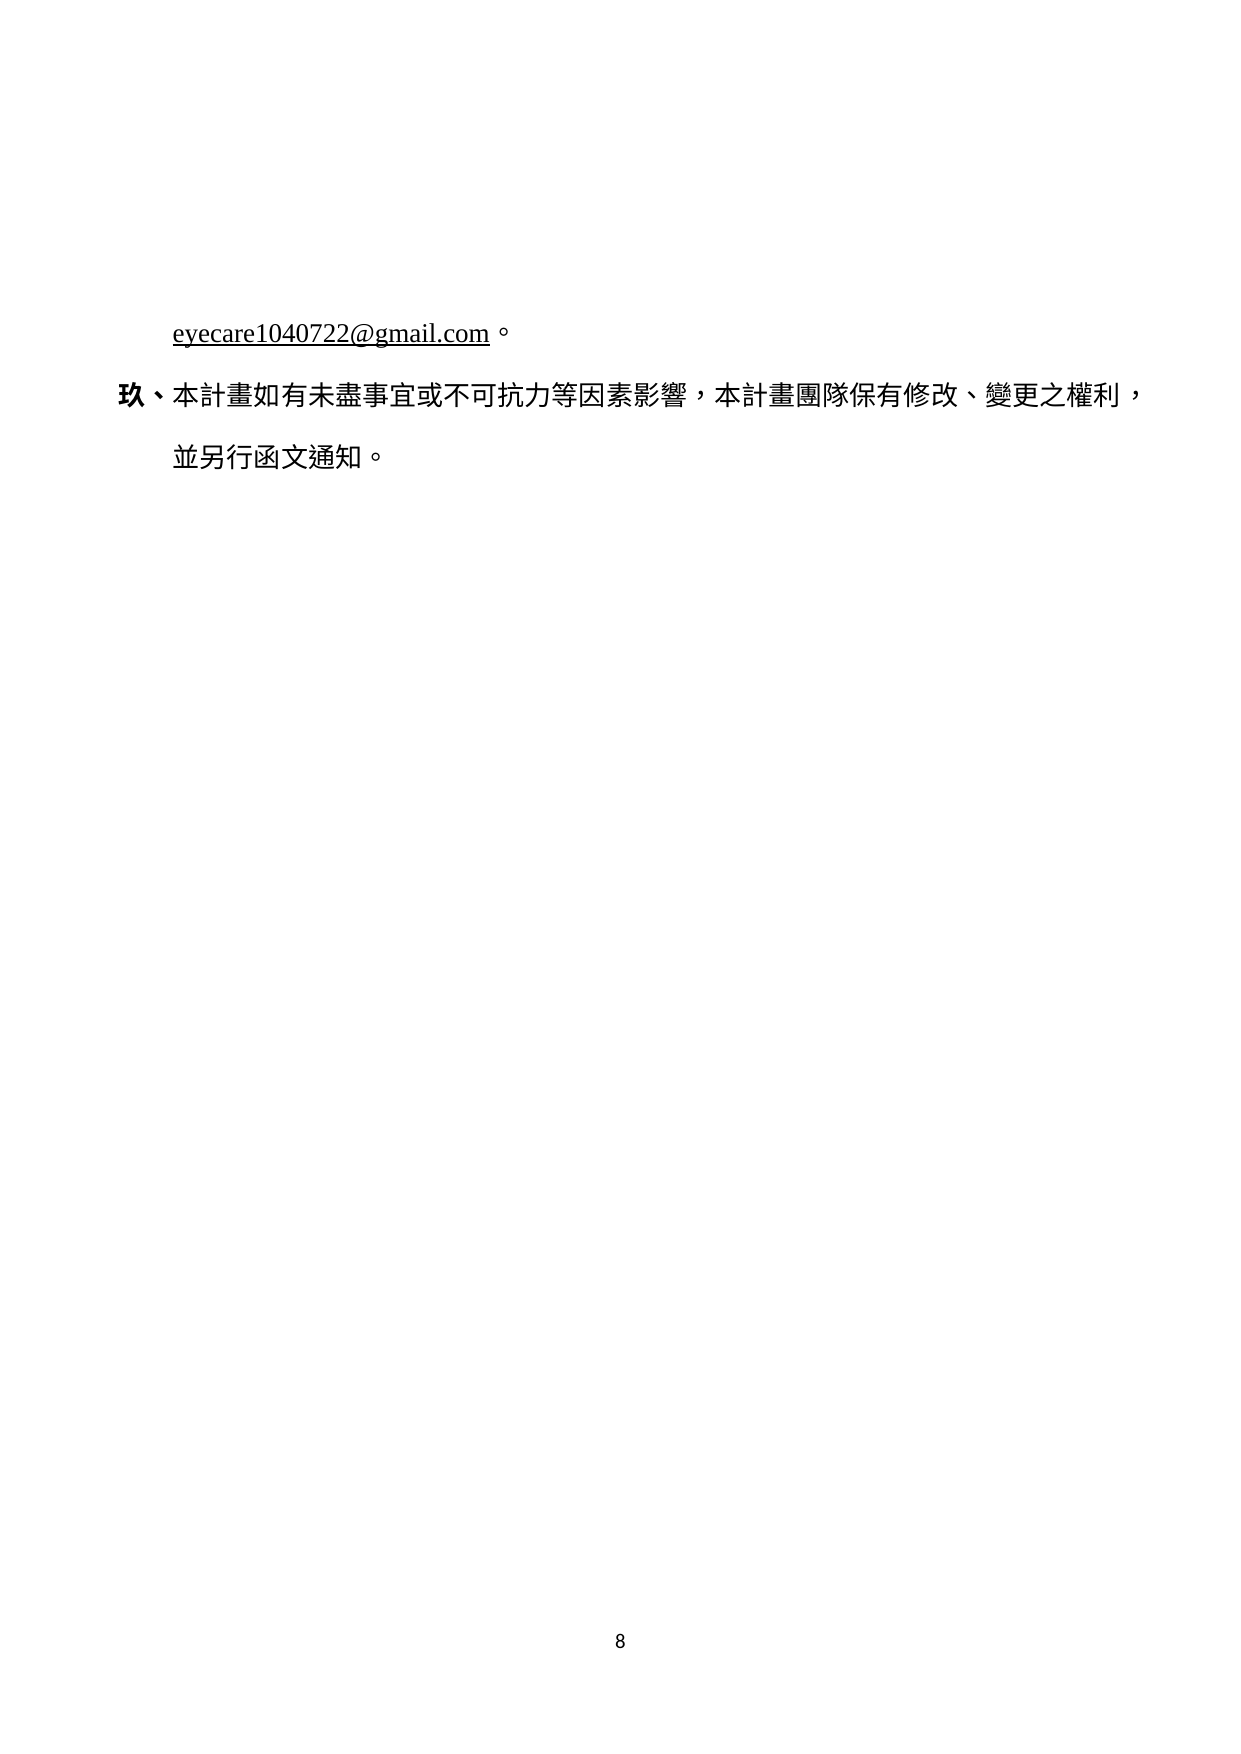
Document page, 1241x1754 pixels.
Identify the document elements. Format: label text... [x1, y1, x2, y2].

text eyecare1040722@gmail.com。 [118, 289, 1122, 352]
text 玖、本計畫如有未盡事宜或不可抗力等因素影響，本計畫團隊保有修改、變更之權利，並另行函文通知。 [118, 352, 1122, 477]
